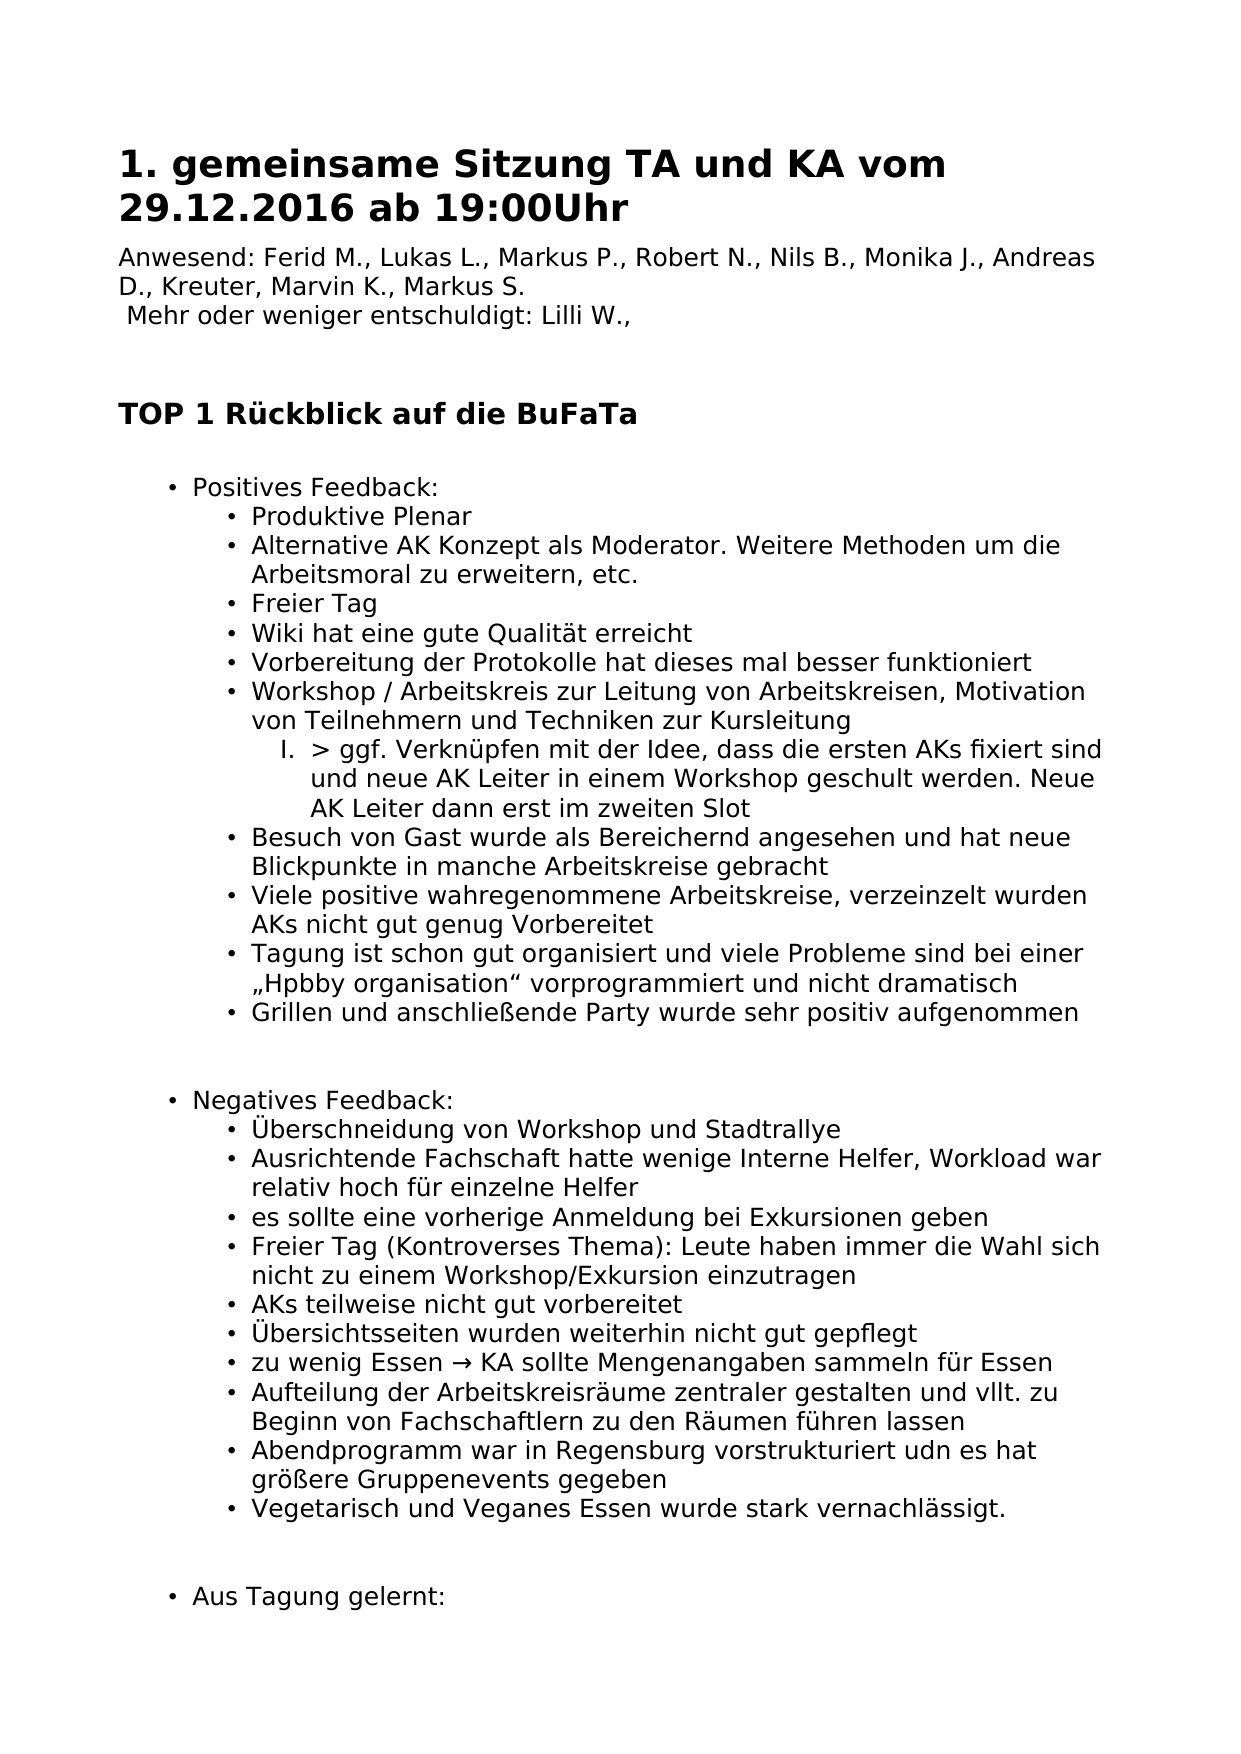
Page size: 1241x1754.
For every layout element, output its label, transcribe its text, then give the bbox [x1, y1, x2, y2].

list Freier Tag (Kontroverses Thema): Leute haben immer die Wahl sich nicht zu einem Workshop/Exkursion einzutragen [236, 1232, 1122, 1290]
list Freier Tag [236, 590, 1122, 619]
list AKs teilweise nicht gut vorbereitet [236, 1290, 1122, 1319]
text Anwesend: Ferid M., Lukas L., Markus P., Robert N., Nils B., Monika J., Andreas D., Kreuter, Marvin K., Markus S. Mehr oder weniger entschuldigt: Lilli W., [118, 243, 1122, 359]
list Abendprogramm war in Regensburg vorstrukturiert udn es hat größere Gruppenevents gegeben [236, 1436, 1122, 1494]
list Workshop / Arbeitskreis zur Leitung von Arbeitskreisen, Motivation von Teilnehmern und Techniken zur Kursleitung [236, 677, 1122, 736]
list Vegetarisch und Veganes Essen wurde stark vernachlässigt. [236, 1494, 1122, 1524]
list Grillen und anschließende Party wurde sehr positiv aufgenommen [236, 998, 1122, 1027]
list Produktive Plenar [236, 502, 1122, 531]
subtitle 1. gemeinsame Sitzung TA und KA vom 29.12.2016 ab 19:00Uhr [118, 143, 1122, 230]
list Positives Feedback: [177, 473, 1122, 502]
list Viele positive wahregenommene Arbeitskreise, verzeinzelt wurden AKs nicht gut genug Vorbereitet [236, 881, 1122, 940]
subtitle TOP 1 Rückblick auf die BuFaTa [118, 397, 1122, 431]
list Vorbereitung der Protokolle hat dieses mal besser funktioniert [236, 648, 1122, 677]
list Negatives Feedback: [177, 1086, 1122, 1115]
list Ausrichtende Fachschaft hatte wenige Interne Helfer, Workload war relativ hoch für einzelne Helfer [236, 1144, 1122, 1203]
list Aus Tagung gelernt: [177, 1583, 1122, 1612]
list Besuch von Gast wurde als Bereichernd angesehen und hat neue Blickpunkte in manche Arbeitskreise gebracht [236, 823, 1122, 881]
list Alternative AK Konzept als Moderator. Weitere Methoden um die Arbeitsmoral zu erweitern, etc. [236, 531, 1122, 590]
list > ggf. Verknüpfen mit der Idee, dass die ersten AKs fixiert sind und neue AK Leiter in einem Workshop geschult werden. Neue AK Leiter dann erst im zweiten Slot [295, 736, 1122, 823]
list es sollte eine vorherige Anmeldung bei Exkursionen geben [236, 1203, 1122, 1232]
list Überschneidung von Workshop und Stadtrallye [236, 1115, 1122, 1144]
list Aufteilung der Arbeitskreisräume zentraler gestalten und vllt. zu Beginn von Fachschaftlern zu den Räumen führen lassen [236, 1378, 1122, 1436]
list Übersichtsseiten wurden weiterhin nicht gut gepflegt [236, 1319, 1122, 1349]
list Wiki hat eine gute Qualität erreicht [236, 619, 1122, 648]
list Tagung ist schon gut organisiert und viele Probleme sind bei einer „Hpbby organisation“ vorprogrammiert und nicht dramatisch [236, 940, 1122, 998]
list zu wenig Essen → KA sollte Mengenangaben sammeln für Essen [236, 1349, 1122, 1378]
